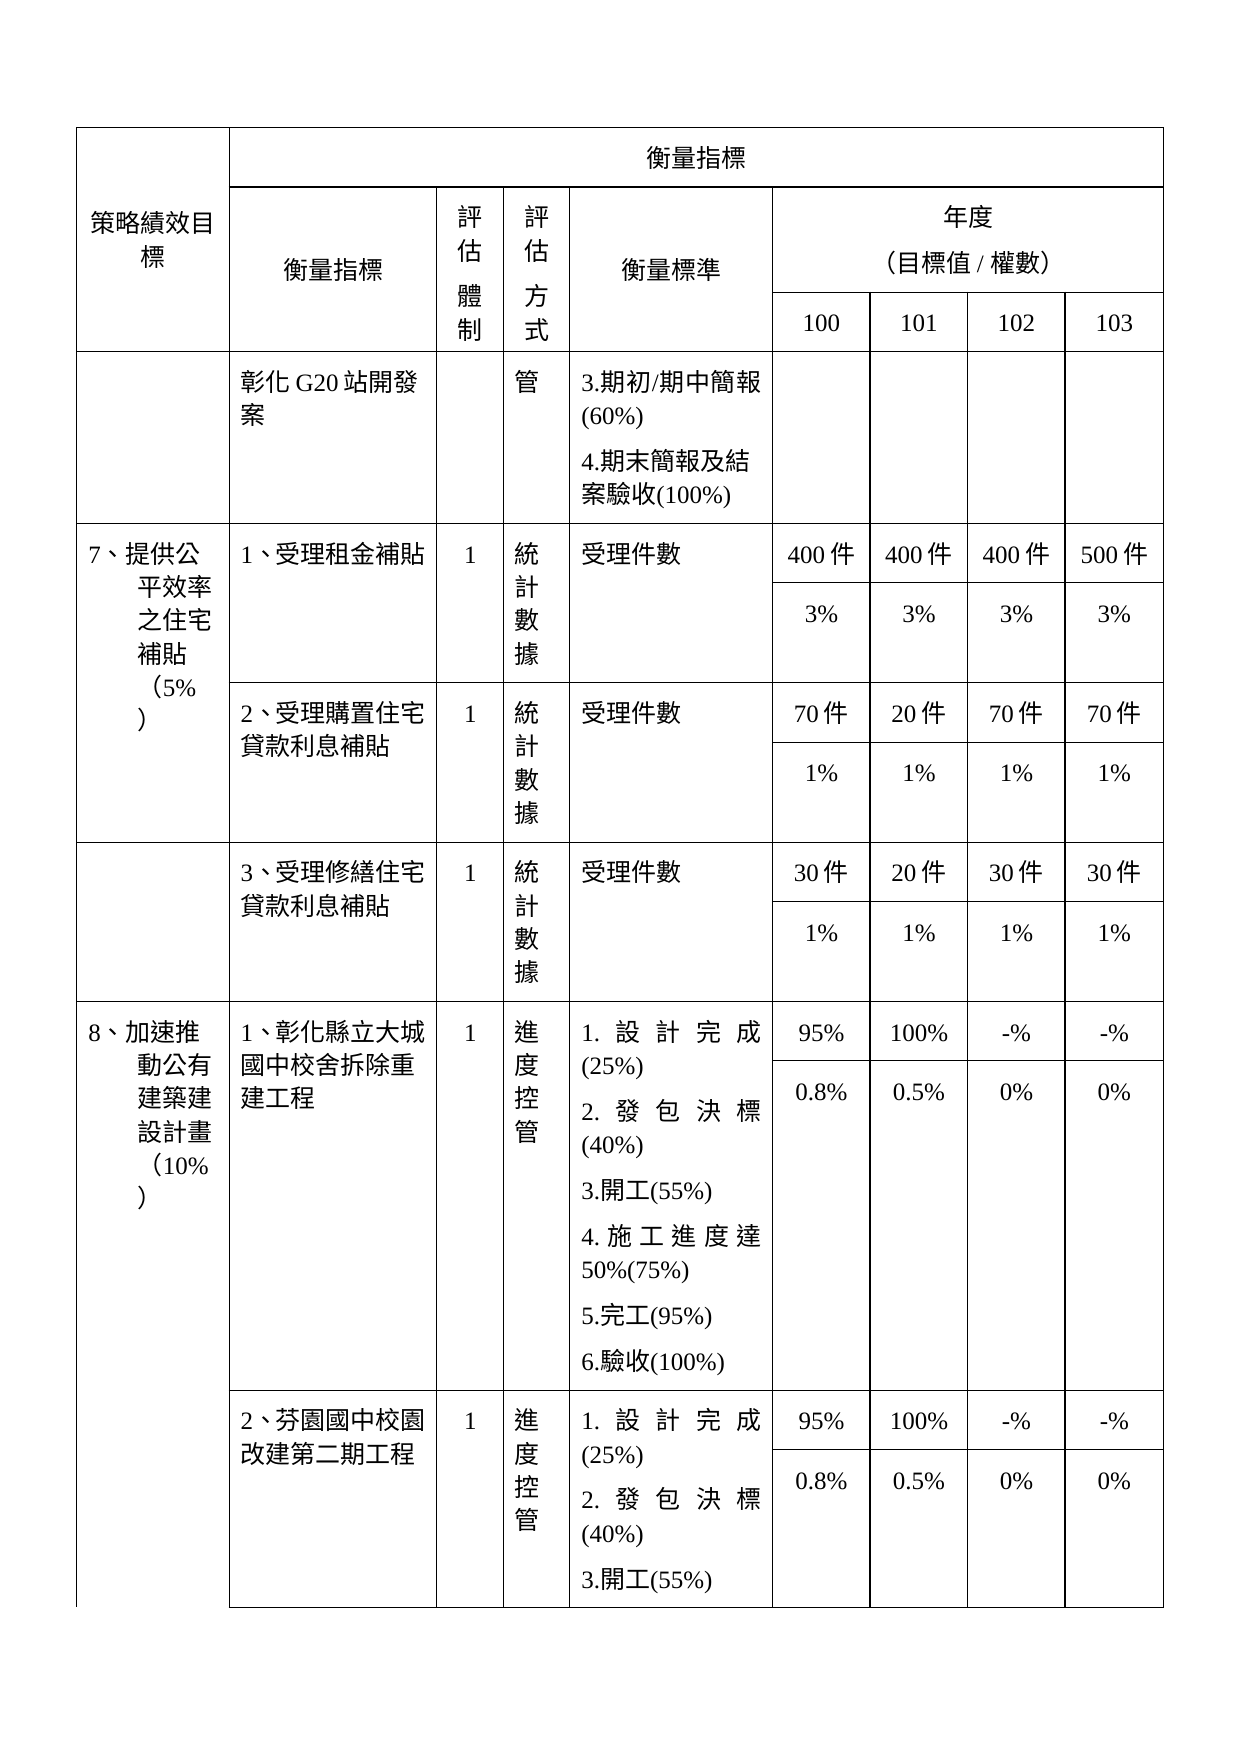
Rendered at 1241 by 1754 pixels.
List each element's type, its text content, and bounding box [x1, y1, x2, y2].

table_cell 0% [1066, 1450, 1163, 1607]
table_cell 1 [437, 843, 503, 1001]
table_cell [1066, 352, 1163, 523]
table_cell -% [1066, 1002, 1163, 1060]
table_cell [773, 352, 869, 523]
table_cell 30件 [773, 843, 869, 901]
table_cell [437, 352, 503, 523]
table_cell 100% [871, 1391, 967, 1449]
table_cell 0% [968, 1061, 1064, 1389]
table_cell 1% [968, 743, 1064, 842]
table_cell [77, 843, 229, 1001]
table_cell 0% [1066, 1061, 1163, 1389]
table_cell 提供公平效率之住宅補貼（5%） [77, 524, 229, 842]
table_cell -% [968, 1391, 1064, 1449]
table_cell 1% [968, 902, 1064, 1001]
table_cell [77, 352, 229, 523]
table_cell 衡量指標 [230, 188, 436, 351]
table_cell 1% [871, 743, 967, 842]
table_cell [968, 352, 1064, 523]
table_cell 1% [773, 902, 869, 1001]
table_cell 0.8% [773, 1061, 869, 1389]
table_cell 1 [437, 1391, 503, 1607]
table_cell 101 [871, 293, 967, 351]
table_cell 3% [773, 583, 869, 682]
table_cell 70件 [773, 683, 869, 742]
table_cell 彰化G20站開發案 [230, 352, 436, 523]
table_cell 3、受理修繕住宅貸款利息補貼 [230, 843, 436, 1001]
table_cell 102 [968, 293, 1064, 351]
table_cell 統計數據 [504, 683, 569, 842]
table_cell 受理件數 [570, 524, 772, 682]
table_cell 1 [437, 1002, 503, 1389]
table_cell 年度 （目標值 / 權數） [773, 188, 1163, 292]
table_cell 衡量標準 [570, 188, 772, 351]
table_cell 400件 [871, 524, 967, 582]
table_header 衡量指標 [230, 128, 1163, 186]
table_cell 70件 [1066, 683, 1163, 742]
table_cell [77, 1390, 229, 1607]
table_cell 1% [1066, 902, 1163, 1001]
table_cell 3.期初/期中簡報(60%) 4.期末簡報及結案驗收(100%) [570, 352, 772, 523]
table_cell 加速推動公有建築建設計畫（10%） [77, 1002, 229, 1389]
table_cell 95% [773, 1002, 869, 1060]
table_cell 進度控管 [504, 1002, 569, 1389]
table_header 策略績效目標 [77, 128, 229, 351]
table_cell -% [1066, 1391, 1163, 1449]
table_cell 0.8% [773, 1450, 869, 1607]
table_cell 統計數據 [504, 843, 569, 1001]
table_cell 30件 [968, 843, 1064, 901]
table_cell 20件 [871, 683, 967, 742]
table_cell 95% [773, 1391, 869, 1449]
table_cell 3% [1066, 583, 1163, 682]
table_cell 1.設計完成(25%) 2.發包決標(40%) 3.開工(55%) [570, 1391, 772, 1607]
table_cell 20件 [871, 843, 967, 901]
table_cell 統計數據 [504, 524, 569, 682]
table_cell 100% [871, 1002, 967, 1060]
table_cell 103 [1066, 293, 1163, 351]
table_cell 500件 [1066, 524, 1163, 582]
table_cell 0.5% [871, 1450, 967, 1607]
table_cell 0.5% [871, 1061, 967, 1389]
table_cell 1 [437, 683, 503, 842]
table_cell 評估 體制 [437, 188, 503, 351]
table_cell 100 [773, 293, 869, 351]
table_cell 2、受理購置住宅貸款利息補貼 [230, 683, 436, 842]
table_cell 管 [504, 352, 569, 523]
table_cell 400件 [968, 524, 1064, 582]
table_cell 0% [968, 1450, 1064, 1607]
table_cell 3% [968, 583, 1064, 682]
table_cell 進度控管 [504, 1391, 569, 1607]
table_cell -% [968, 1002, 1064, 1060]
table_cell 400件 [773, 524, 869, 582]
table_cell 1% [1066, 743, 1163, 842]
table_cell 1.設計完成(25%) 2.發包決標(40%) 3.開工(55%) 4.施工進度達50%(75%) 5.完工(95%) 6.驗收(100%) [570, 1002, 772, 1389]
table_cell 2、芬園國中校園改建第二期工程 [230, 1391, 436, 1607]
table_cell [871, 352, 967, 523]
table_cell 1、彰化縣立大城國中校舍拆除重建工程 [230, 1002, 436, 1389]
table_cell 1、受理租金補貼 [230, 524, 436, 682]
table_cell 1 [437, 524, 503, 682]
table_cell 70件 [968, 683, 1064, 742]
table_cell 評估 方式 [504, 188, 569, 351]
table_cell 受理件數 [570, 843, 772, 1001]
table_cell 1% [871, 902, 967, 1001]
table_cell 1% [773, 743, 869, 842]
table_cell 3% [871, 583, 967, 682]
table_cell 受理件數 [570, 683, 772, 842]
table_cell 30件 [1066, 843, 1163, 901]
